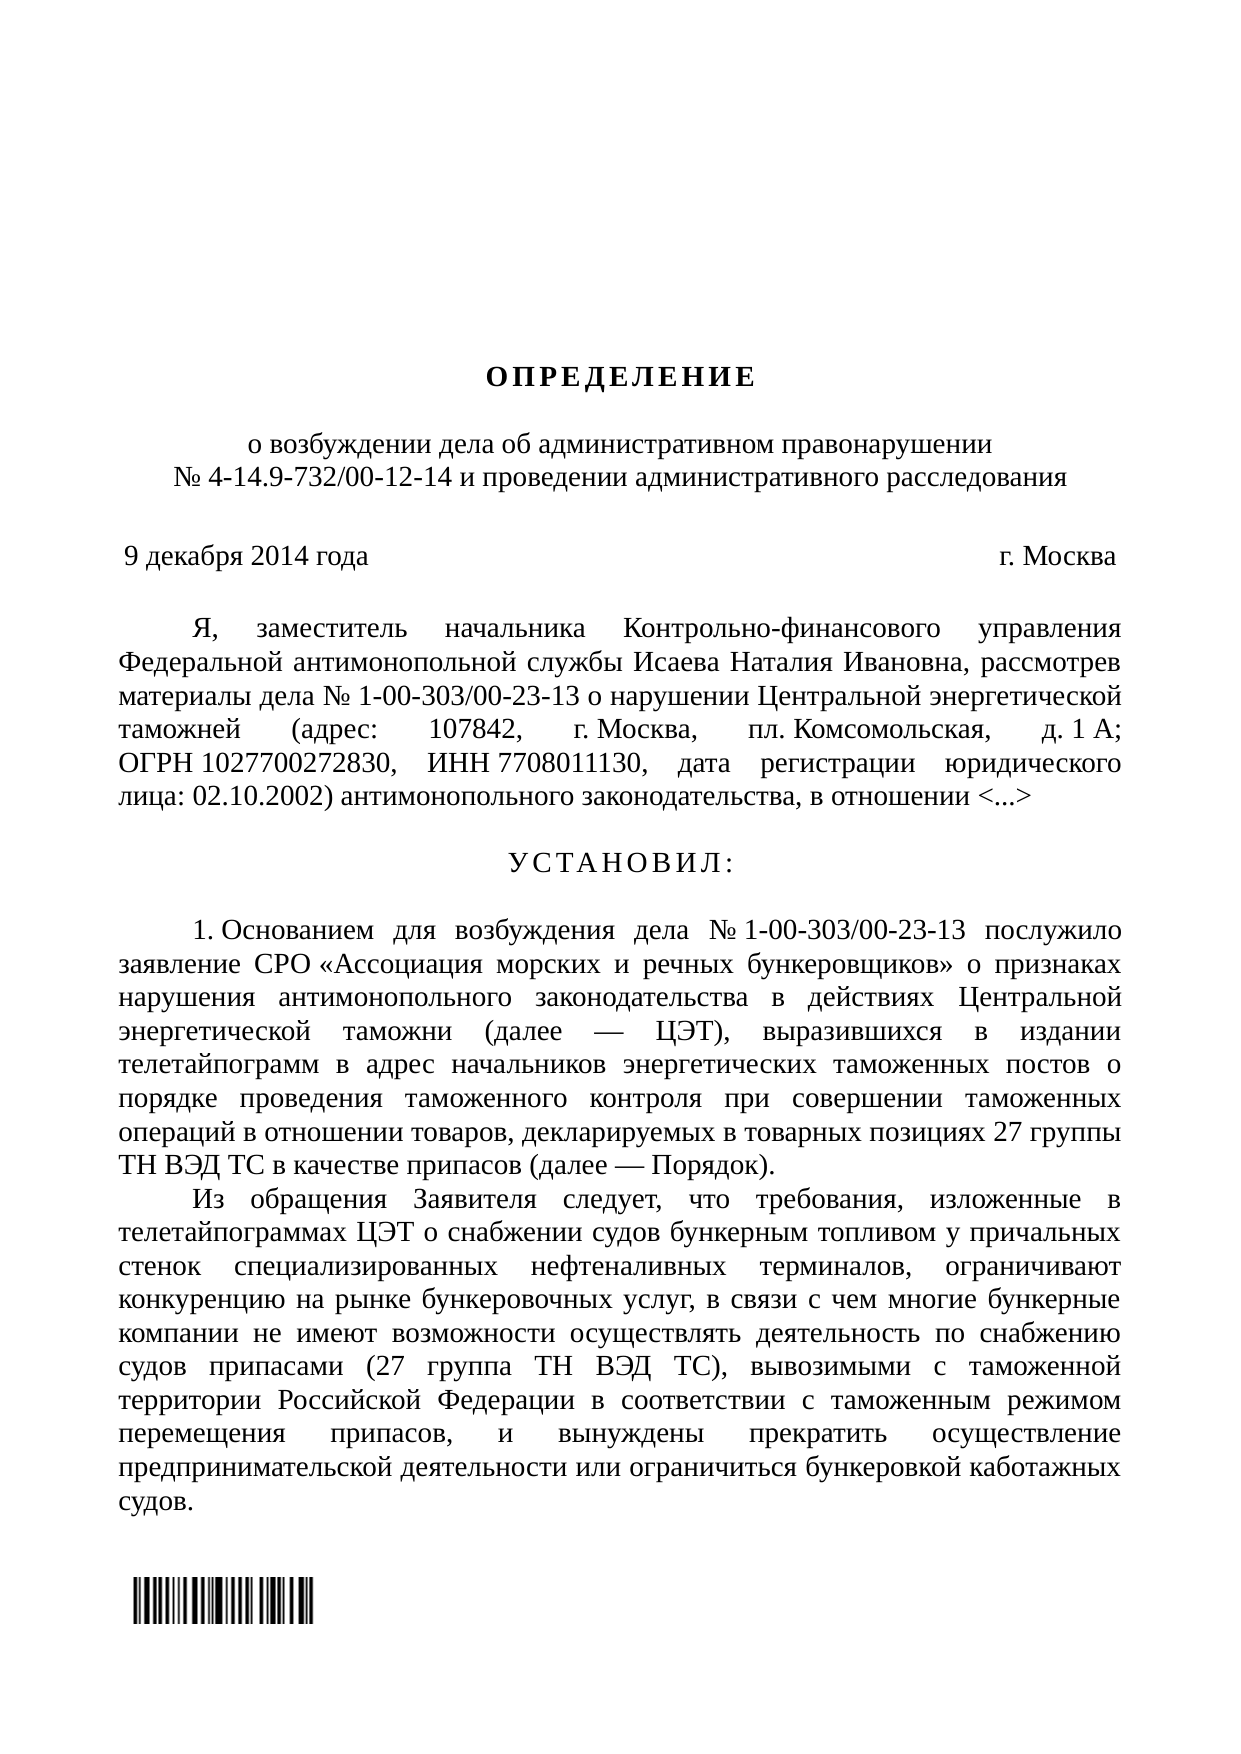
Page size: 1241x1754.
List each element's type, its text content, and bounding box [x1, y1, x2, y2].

table_cell г. Москва [620, 532, 1122, 577]
picture [118, 1577, 331, 1624]
text 1. Основанием для возбуждения дела № 1‑00‑303/00‑23‑13 послужило заявление СРО «Ассоциация морских и речных бункеровщиков» о признаках нарушения антимонопольного законодательства в действиях Центральной энергетической таможни (далее — ЦЭТ), выразившихся в издании телетайпограмм в адрес начальников энергетических таможенных постов о порядке проведения таможенного контроля при совершении таможенных операций в отношении товаров, декларируемых в товарных позициях 27 группы ТН ВЭД ТС в качестве припасов (далее — Порядок). [118, 912, 1122, 1181]
text Из обращения Заявителя следует, что требования, изложенные в телетайпограммах ЦЭТ о снабжении судов бункерным топливом у причальных стенок специализированных нефтеналивных терминалов, ограничивают конкуренцию на рынке бункеровочных услуг, в связи с чем многие бункерные компании не имеют возможности осуществлять деятельность по снабжению судов припасами (27 группа ТН ВЭД ТС), вывозимыми с таможенной территории Российской Федерации в соответствии с таможенным режимом перемещения припасов, и вынуждены прекратить осуществление предпринимательской деятельности или ограничиться бункеровкой каботажных судов. [118, 1181, 1122, 1516]
table_cell 9 декабря 2014 года [118, 532, 620, 577]
text УСТАНОВИЛ: [118, 845, 1122, 879]
text Я, заместитель начальника Контрольно-финансового управления Федеральной антимонопольной службы Исаева Наталия Ивановна, рассмотрев материалы дела № 1‑00‑303/00‑23‑13 о нарушении Центральной энергетической таможней (адрес: 107842, г. Москва, пл. Комсомольская, д. 1 А; ОГРН 1027700272830, ИНН 7708011130, дата регистрации юридического лица: 02.10.2002) антимонопольного законодательства, в отношении <...> [118, 611, 1122, 812]
table_header ОПРЕДЕЛЕНИЕ о возбуждении дела об административном правонарушении № 4-14.9-732/00-12-14 и проведении административного расследования [118, 353, 1122, 532]
